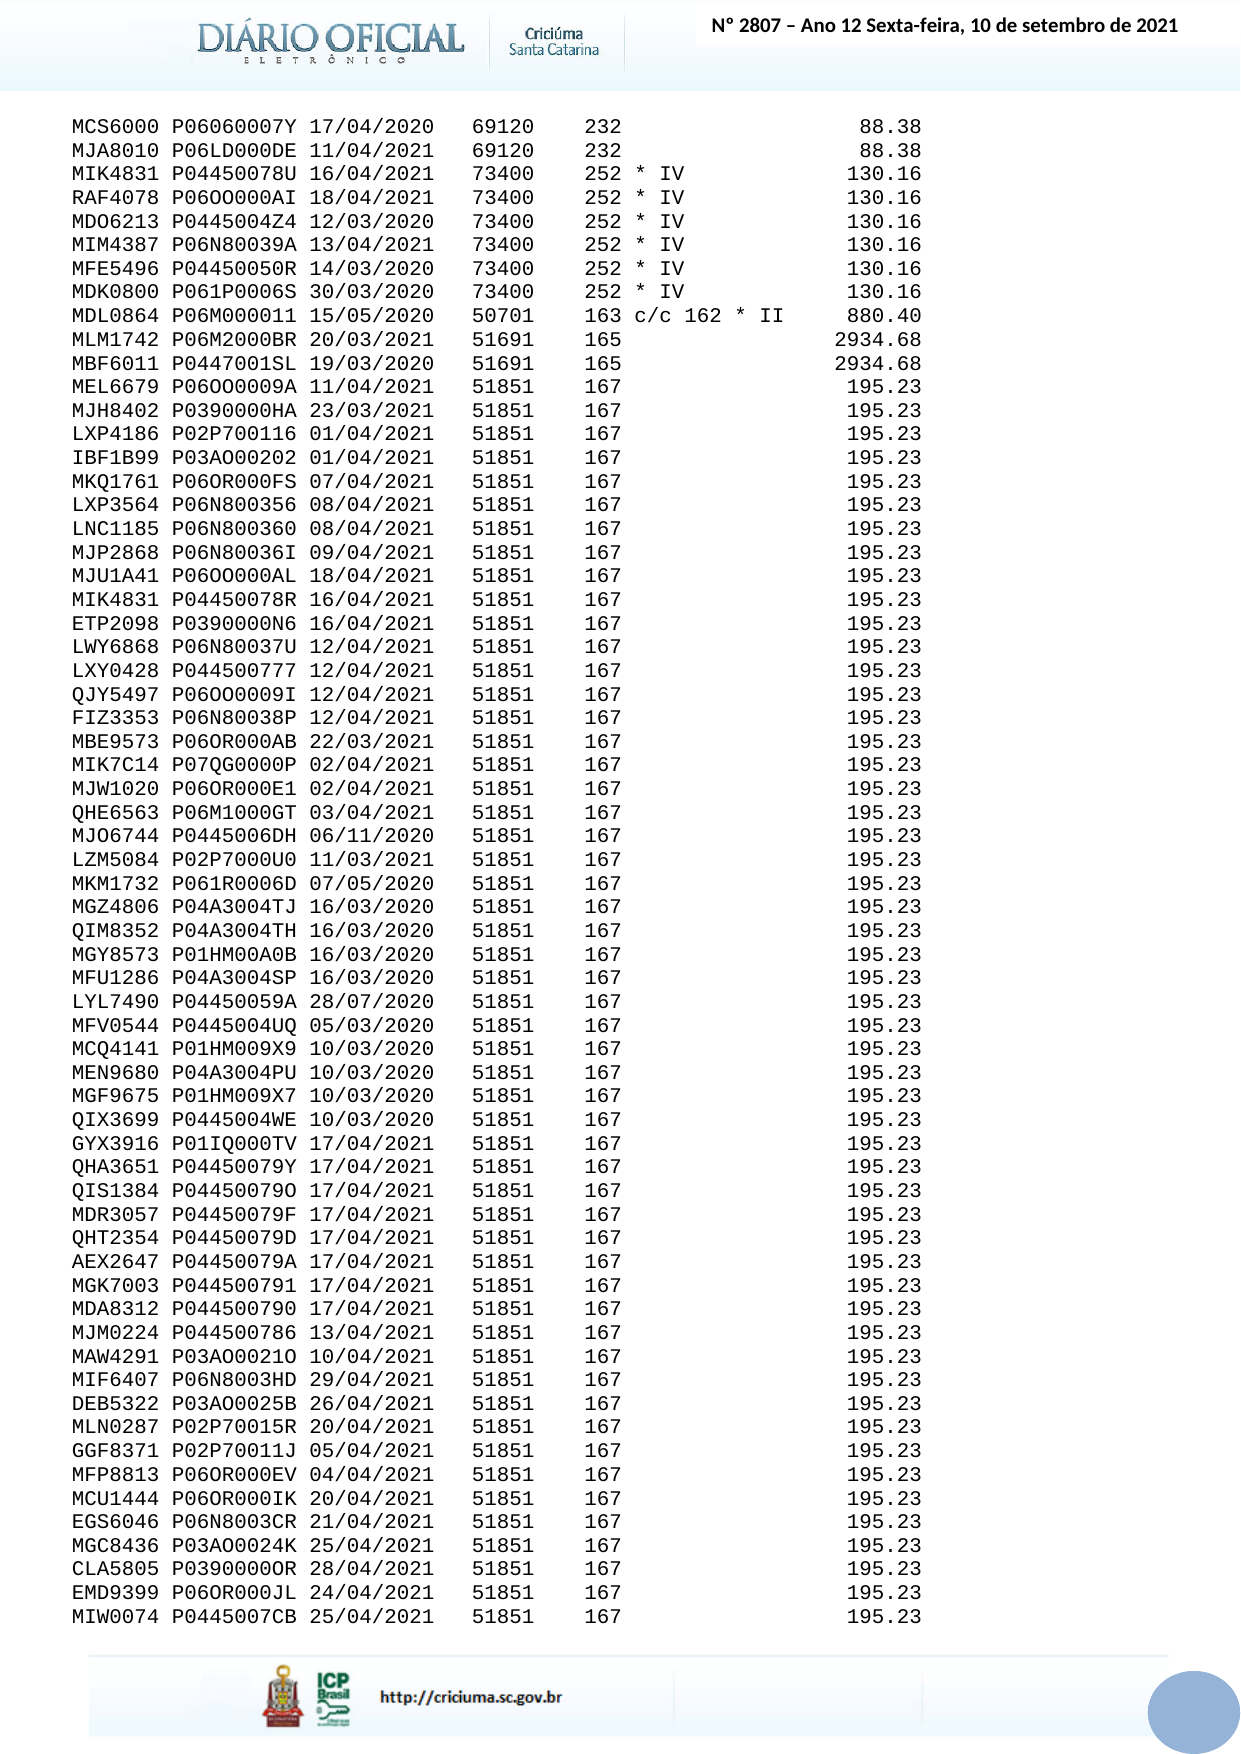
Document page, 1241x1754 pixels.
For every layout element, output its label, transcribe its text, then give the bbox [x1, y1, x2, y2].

text RAF4078 P06OO000AI 18/04/2021 73400 252 * IV 130.16 [59, 187, 1181, 211]
text EGS6046 P06N8003CR 21/04/2021 51851 167 195.23 [59, 1511, 1181, 1535]
text MCU1444 P06OR000IK 20/04/2021 51851 167 195.23 [59, 1487, 1181, 1511]
text MIW0074 P0445007CB 25/04/2021 51851 167 195.23 [59, 1606, 1181, 1629]
text QIX3699 P0445004WE 10/03/2020 51851 167 195.23 [59, 1109, 1181, 1133]
text MBF6011 P0447001SL 19/03/2020 51691 165 2934.68 [59, 352, 1181, 376]
text MGZ4806 P04A3004TJ 16/03/2020 51851 167 195.23 [59, 896, 1181, 920]
text MGY8573 P01HM00A0B 16/03/2020 51851 167 195.23 [59, 944, 1181, 967]
text MGK7003 P044500791 17/04/2021 51851 167 195.23 [59, 1275, 1181, 1298]
text MIM4387 P06N80039A 13/04/2021 73400 252 * IV 130.16 [59, 234, 1181, 258]
text IBF1B99 P03AO00202 01/04/2021 51851 167 195.23 [59, 447, 1181, 471]
text QJY5497 P06OO0009I 12/04/2021 51851 167 195.23 [59, 683, 1181, 707]
text GGF8371 P02P70011J 05/04/2021 51851 167 195.23 [59, 1440, 1181, 1464]
text MFE5496 P04450050R 14/03/2020 73400 252 * IV 130.16 [59, 258, 1181, 282]
text MJO6744 P0445006DH 06/11/2020 51851 167 195.23 [59, 825, 1181, 849]
text MLM1742 P06M2000BR 20/03/2021 51691 165 2934.68 [59, 329, 1181, 352]
text MCQ4141 P01HM009X9 10/03/2020 51851 167 195.23 [59, 1038, 1181, 1062]
text MJA8010 P06LD000DE 11/04/2021 69120 232 88.38 [59, 140, 1181, 163]
text MDK0800 P061P0006S 30/03/2020 73400 252 * IV 130.16 [59, 282, 1181, 305]
text QIM8352 P04A3004TH 16/03/2020 51851 167 195.23 [59, 920, 1181, 944]
text LNC1185 P06N800360 08/04/2021 51851 167 195.23 [59, 518, 1181, 542]
text MDL0864 P06M000011 15/05/2020 50701 163 c/c 162 * II 880.40 [59, 305, 1181, 329]
text LYL7490 P04450059A 28/07/2020 51851 167 195.23 [59, 991, 1181, 1014]
text MBE9573 P06OR000AB 22/03/2021 51851 167 195.23 [59, 731, 1181, 754]
text MCS6000 P06060007Y 17/04/2020 69120 232 88.38 [59, 116, 1181, 140]
text MGF9675 P01HM009X7 10/03/2020 51851 167 195.23 [59, 1086, 1181, 1109]
text MIK4831 P04450078U 16/04/2021 73400 252 * IV 130.16 [59, 163, 1181, 187]
text QHA3651 P04450079Y 17/04/2021 51851 167 195.23 [59, 1156, 1181, 1180]
text LWY6868 P06N80037U 12/04/2021 51851 167 195.23 [59, 636, 1181, 660]
text MGC8436 P03AO0024K 25/04/2021 51851 167 195.23 [59, 1535, 1181, 1558]
text MEL6679 P06OO0009A 11/04/2021 51851 167 195.23 [59, 376, 1181, 400]
text GYX3916 P01IQ000TV 17/04/2021 51851 167 195.23 [59, 1133, 1181, 1156]
text MJM0224 P044500786 13/04/2021 51851 167 195.23 [59, 1322, 1181, 1346]
text LXY0428 P044500777 12/04/2021 51851 167 195.23 [59, 660, 1181, 683]
text MIK4831 P04450078R 16/04/2021 51851 167 195.23 [59, 589, 1181, 613]
text DEB5322 P03AO0025B 26/04/2021 51851 167 195.23 [59, 1393, 1181, 1417]
text MKQ1761 P06OR000FS 07/04/2021 51851 167 195.23 [59, 471, 1181, 494]
text MFU1286 P04A3004SP 16/03/2020 51851 167 195.23 [59, 967, 1181, 991]
text MFP8813 P06OR000EV 04/04/2021 51851 167 195.23 [59, 1464, 1181, 1487]
text LXP4186 P02P700116 01/04/2021 51851 167 195.23 [59, 423, 1181, 447]
text MJP2868 P06N80036I 09/04/2021 51851 167 195.23 [59, 542, 1181, 565]
text MLN0287 P02P70015R 20/04/2021 51851 167 195.23 [59, 1417, 1181, 1440]
text QHE6563 P06M1000GT 03/04/2021 51851 167 195.23 [59, 802, 1181, 825]
text LZM5084 P02P7000U0 11/03/2021 51851 167 195.23 [59, 849, 1181, 873]
text MDO6213 P0445004Z4 12/03/2020 73400 252 * IV 130.16 [59, 211, 1181, 234]
text QHT2354 P04450079D 17/04/2021 51851 167 195.23 [59, 1227, 1181, 1251]
text FIZ3353 P06N80038P 12/04/2021 51851 167 195.23 [59, 707, 1181, 731]
text ETP2098 P0390000N6 16/04/2021 51851 167 195.23 [59, 613, 1181, 636]
text MIK7C14 P07QG0000P 02/04/2021 51851 167 195.23 [59, 754, 1181, 778]
text MJU1A41 P06OO000AL 18/04/2021 51851 167 195.23 [59, 565, 1181, 589]
text LXP3564 P06N800356 08/04/2021 51851 167 195.23 [59, 494, 1181, 518]
text QIS1384 P04450079O 17/04/2021 51851 167 195.23 [59, 1180, 1181, 1204]
text MEN9680 P04A3004PU 10/03/2020 51851 167 195.23 [59, 1062, 1181, 1086]
text MKM1732 P061R0006D 07/05/2020 51851 167 195.23 [59, 873, 1181, 896]
text AEX2647 P04450079A 17/04/2021 51851 167 195.23 [59, 1251, 1181, 1275]
text MJH8402 P0390000HA 23/03/2021 51851 167 195.23 [59, 400, 1181, 423]
text EMD9399 P06OR000JL 24/04/2021 51851 167 195.23 [59, 1582, 1181, 1606]
text CLA5805 P0390000OR 28/04/2021 51851 167 195.23 [59, 1558, 1181, 1582]
text MFV0544 P0445004UQ 05/03/2020 51851 167 195.23 [59, 1014, 1181, 1038]
text MJW1020 P06OR000E1 02/04/2021 51851 167 195.23 [59, 778, 1181, 802]
text MIF6407 P06N8003HD 29/04/2021 51851 167 195.23 [59, 1369, 1181, 1393]
text MAW4291 P03AO0021O 10/04/2021 51851 167 195.23 [59, 1346, 1181, 1369]
text MDR3057 P04450079F 17/04/2021 51851 167 195.23 [59, 1204, 1181, 1227]
text MDA8312 P044500790 17/04/2021 51851 167 195.23 [59, 1298, 1181, 1322]
